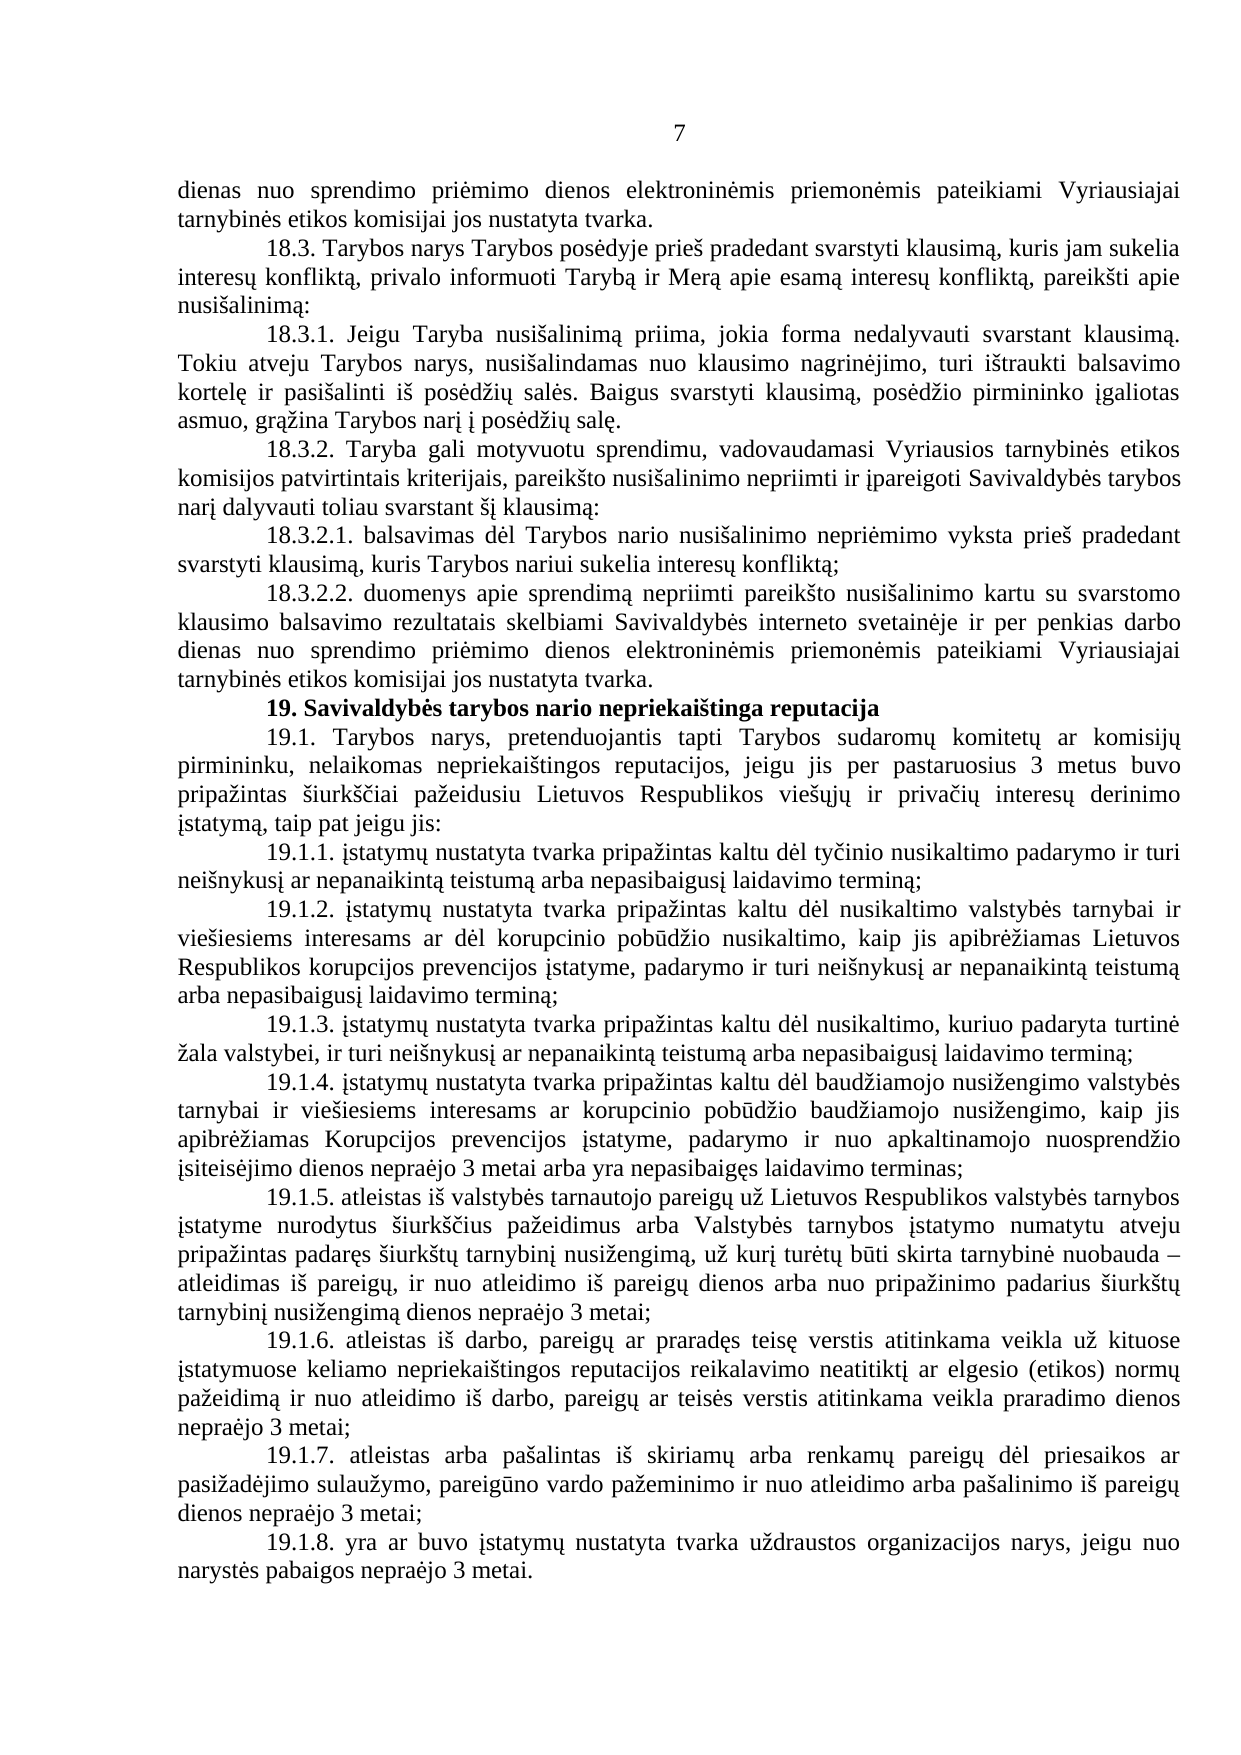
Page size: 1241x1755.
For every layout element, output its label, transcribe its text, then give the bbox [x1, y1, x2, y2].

text 19.1.3. įstatymų nustatyta tvarka pripažintas kaltu dėl nusikaltimo, kuriuo padaryta turtinė žala valstybei, ir turi neišnykusį ar nepanaikintą teistumą arba nepasibaigusį laidavimo terminą; [177, 1009, 1181, 1067]
text 19.1.2. įstatymų nustatyta tvarka pripažintas kaltu dėl nusikaltimo valstybės tarnybai ir viešiesiems interesams ar dėl korupcinio pobūdžio nusikaltimo, kaip jis apibrėžiamas Lietuvos Respublikos korupcijos prevencijos įstatyme, padarymo ir turi neišnykusį ar nepanaikintą teistumą arba nepasibaigusį laidavimo terminą; [177, 894, 1181, 1009]
text 18.3.1. Jeigu Taryba nusišalinimą priima, jokia forma nedalyvauti svarstant klausimą. Tokiu atveju Tarybos narys, nusišalindamas nuo klausimo nagrinėjimo, turi ištraukti balsavimo kortelę ir pasišalinti iš posėdžių salės. Baigus svarstyti klausimą, posėdžio pirmininko įgaliotas asmuo, grąžina Tarybos narį į posėdžių salę. [177, 319, 1181, 434]
text 19.1.5. atleistas iš valstybės tarnautojo pareigų už Lietuvos Respublikos valstybės tarnybos įstatyme nurodytus šiurkščius pažeidimus arba Valstybės tarnybos įstatymo numatytu atveju pripažintas padaręs šiurkštų tarnybinį nusižengimą, už kurį turėtų būti skirta tarnybinė nuobauda – atleidimas iš pareigų, ir nuo atleidimo iš pareigų dienos arba nuo pripažinimo padarius šiurkštų tarnybinį nusižengimą dienos nepraėjo 3 metai; [177, 1182, 1181, 1326]
text 19. Savivaldybės tarybos nario nepriekaištinga reputacija [177, 693, 1181, 722]
text 19.1.6. atleistas iš darbo, pareigų ar praradęs teisę verstis atitinkama veikla už kituose įstatymuose keliamo nepriekaištingos reputacijos reikalavimo neatitiktį ar elgesio (etikos) normų pažeidimą ir nuo atleidimo iš darbo, pareigų ar teisės verstis atitinkama veikla praradimo dienos nepraėjo 3 metai; [177, 1326, 1181, 1441]
text 19.1.1. įstatymų nustatyta tvarka pripažintas kaltu dėl tyčinio nusikaltimo padarymo ir turi neišnykusį ar nepanaikintą teistumą arba nepasibaigusį laidavimo terminą; [177, 837, 1181, 894]
text 19.1. Tarybos narys, pretenduojantis tapti Tarybos sudaromų komitetų ar komisijų pirmininku, nelaikomas nepriekaištingos reputacijos, jeigu jis per pastaruosius 3 metus buvo pripažintas šiurkščiai pažeidusiu Lietuvos Respublikos viešųjų ir privačių interesų derinimo įstatymą, taip pat jeigu jis: [177, 722, 1181, 837]
text 19.1.8. yra ar buvo įstatymų nustatyta tvarka uždraustos organizacijos narys, jeigu nuo narystės pabaigos nepraėjo 3 metai. [177, 1527, 1181, 1584]
text dienas nuo sprendimo priėmimo dienos elektroninėmis priemonėmis pateikiami Vyriausiajai tarnybinės etikos komisijai jos nustatyta tvarka. [177, 176, 1181, 233]
text 18.3.2.1. balsavimas dėl Tarybos nario nusišalinimo nepriėmimo vyksta prieš pradedant svarstyti klausimą, kuris Tarybos nariui sukelia interesų konfliktą; [177, 521, 1181, 578]
text 18.3.2. Taryba gali motyvuotu sprendimu, vadovaudamasi Vyriausios tarnybinės etikos komisijos patvirtintais kriterijais, pareikšto nusišalinimo nepriimti ir įpareigoti Savivaldybės tarybos narį dalyvauti toliau svarstant šį klausimą: [177, 434, 1181, 521]
text 19.1.7. atleistas arba pašalintas iš skiriamų arba renkamų pareigų dėl priesaikos ar pasižadėjimo sulaužymo, pareigūno vardo pažeminimo ir nuo atleidimo arba pašalinimo iš pareigų dienos nepraėjo 3 metai; [177, 1441, 1181, 1527]
text 18.3.2.2. duomenys apie sprendimą nepriimti pareikšto nusišalinimo kartu su svarstomo klausimo balsavimo rezultatais skelbiami Savivaldybės interneto svetainėje ir per penkias darbo dienas nuo sprendimo priėmimo dienos elektroninėmis priemonėmis pateikiami Vyriausiajai tarnybinės etikos komisijai jos nustatyta tvarka. [177, 578, 1181, 693]
text 19.1.4. įstatymų nustatyta tvarka pripažintas kaltu dėl baudžiamojo nusižengimo valstybės tarnybai ir viešiesiems interesams ar korupcinio pobūdžio baudžiamojo nusižengimo, kaip jis apibrėžiamas Korupcijos prevencijos įstatyme, padarymo ir nuo apkaltinamojo nuosprendžio įsiteisėjimo dienos nepraėjo 3 metai arba yra nepasibaigęs laidavimo terminas; [177, 1067, 1181, 1182]
text 18.3. Tarybos narys Tarybos posėdyje prieš pradedant svarstyti klausimą, kuris jam sukelia interesų konfliktą, privalo informuoti Tarybą ir Merą apie esamą interesų konfliktą, pareikšti apie nusišalinimą: [177, 233, 1181, 319]
